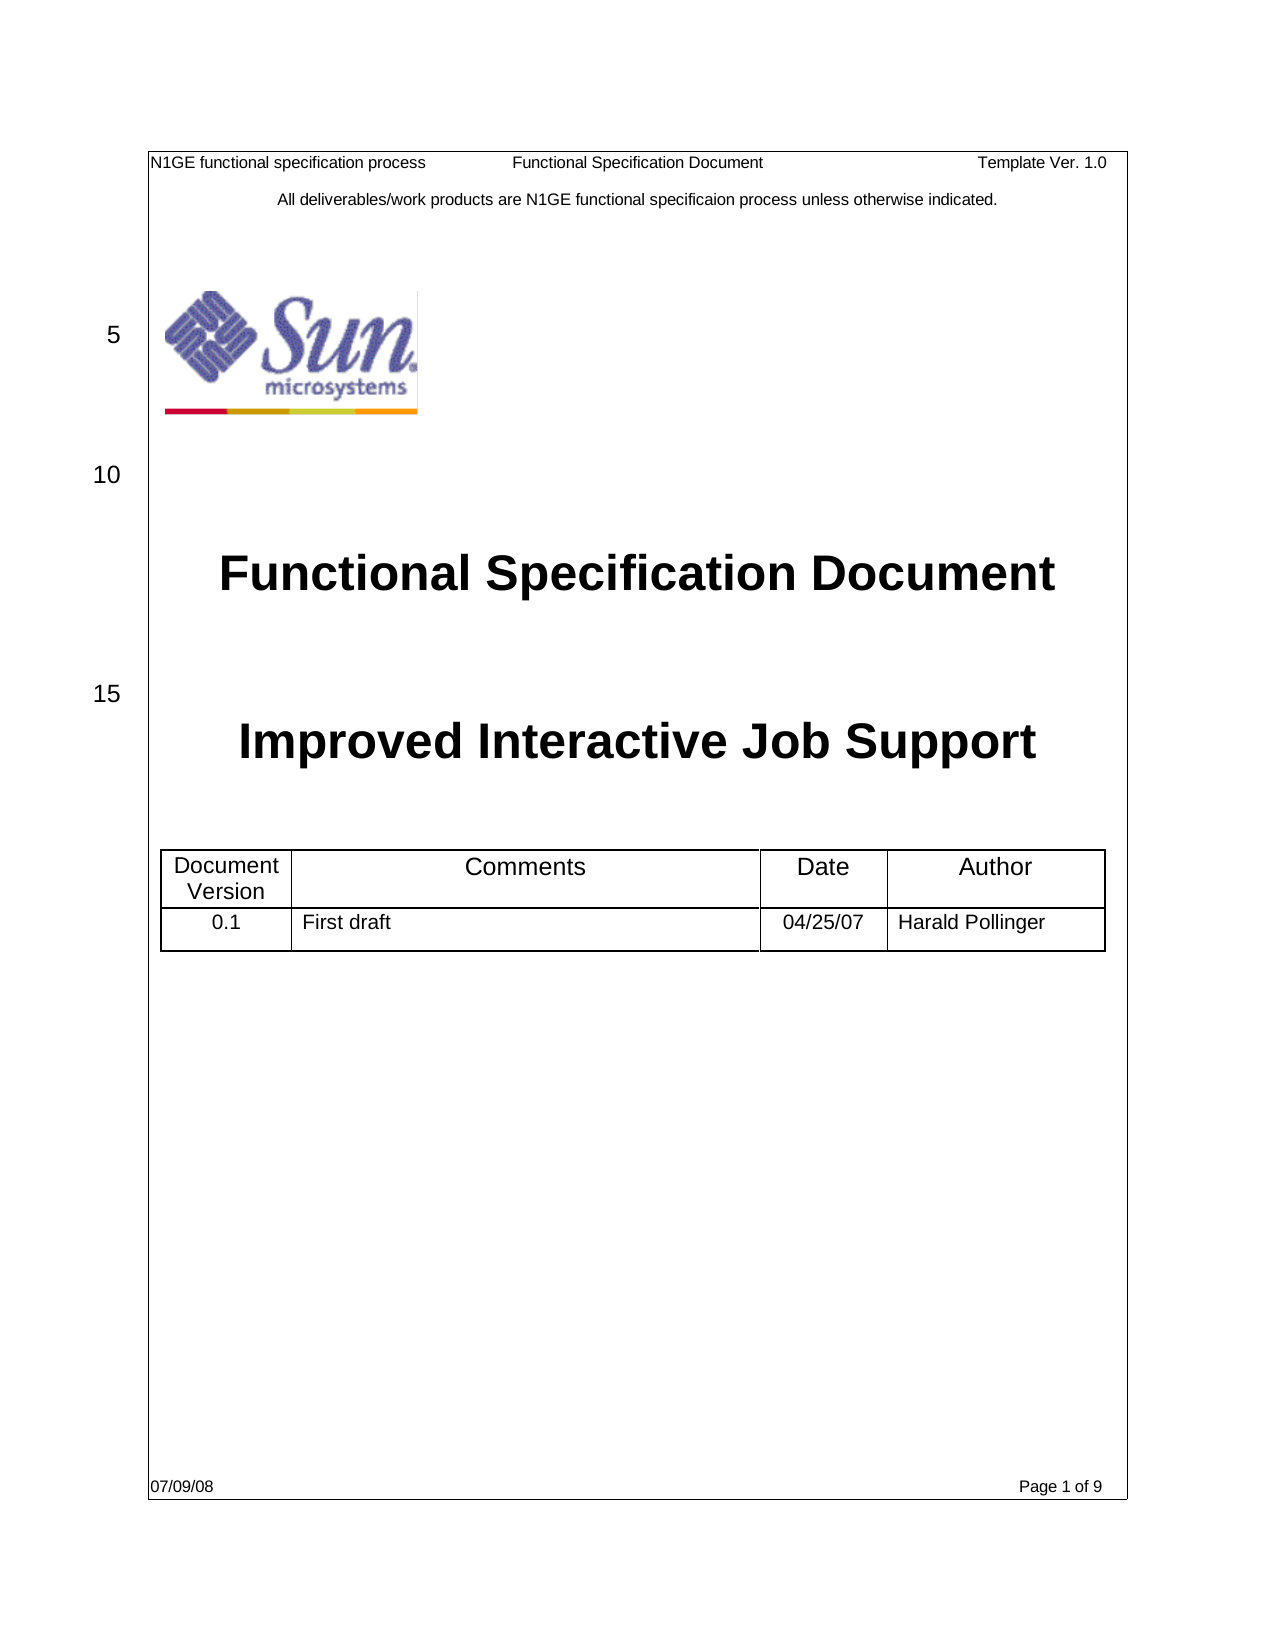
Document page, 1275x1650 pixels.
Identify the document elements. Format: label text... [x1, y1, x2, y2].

table_cell 0.1 [162, 909, 291, 950]
table_header Author [888, 851, 1104, 907]
table_header Date [761, 851, 887, 907]
table_header Document Version [162, 851, 291, 907]
table_cell Harald Pollinger [888, 909, 1104, 950]
table_cell First draft [292, 909, 759, 950]
picture [165, 291, 419, 416]
text Functional Specification Document [150, 545, 1125, 601]
text Improved Interactive Job Support [150, 713, 1125, 769]
table_cell 04/25/07 [761, 909, 887, 950]
table_header Comments [292, 851, 759, 907]
